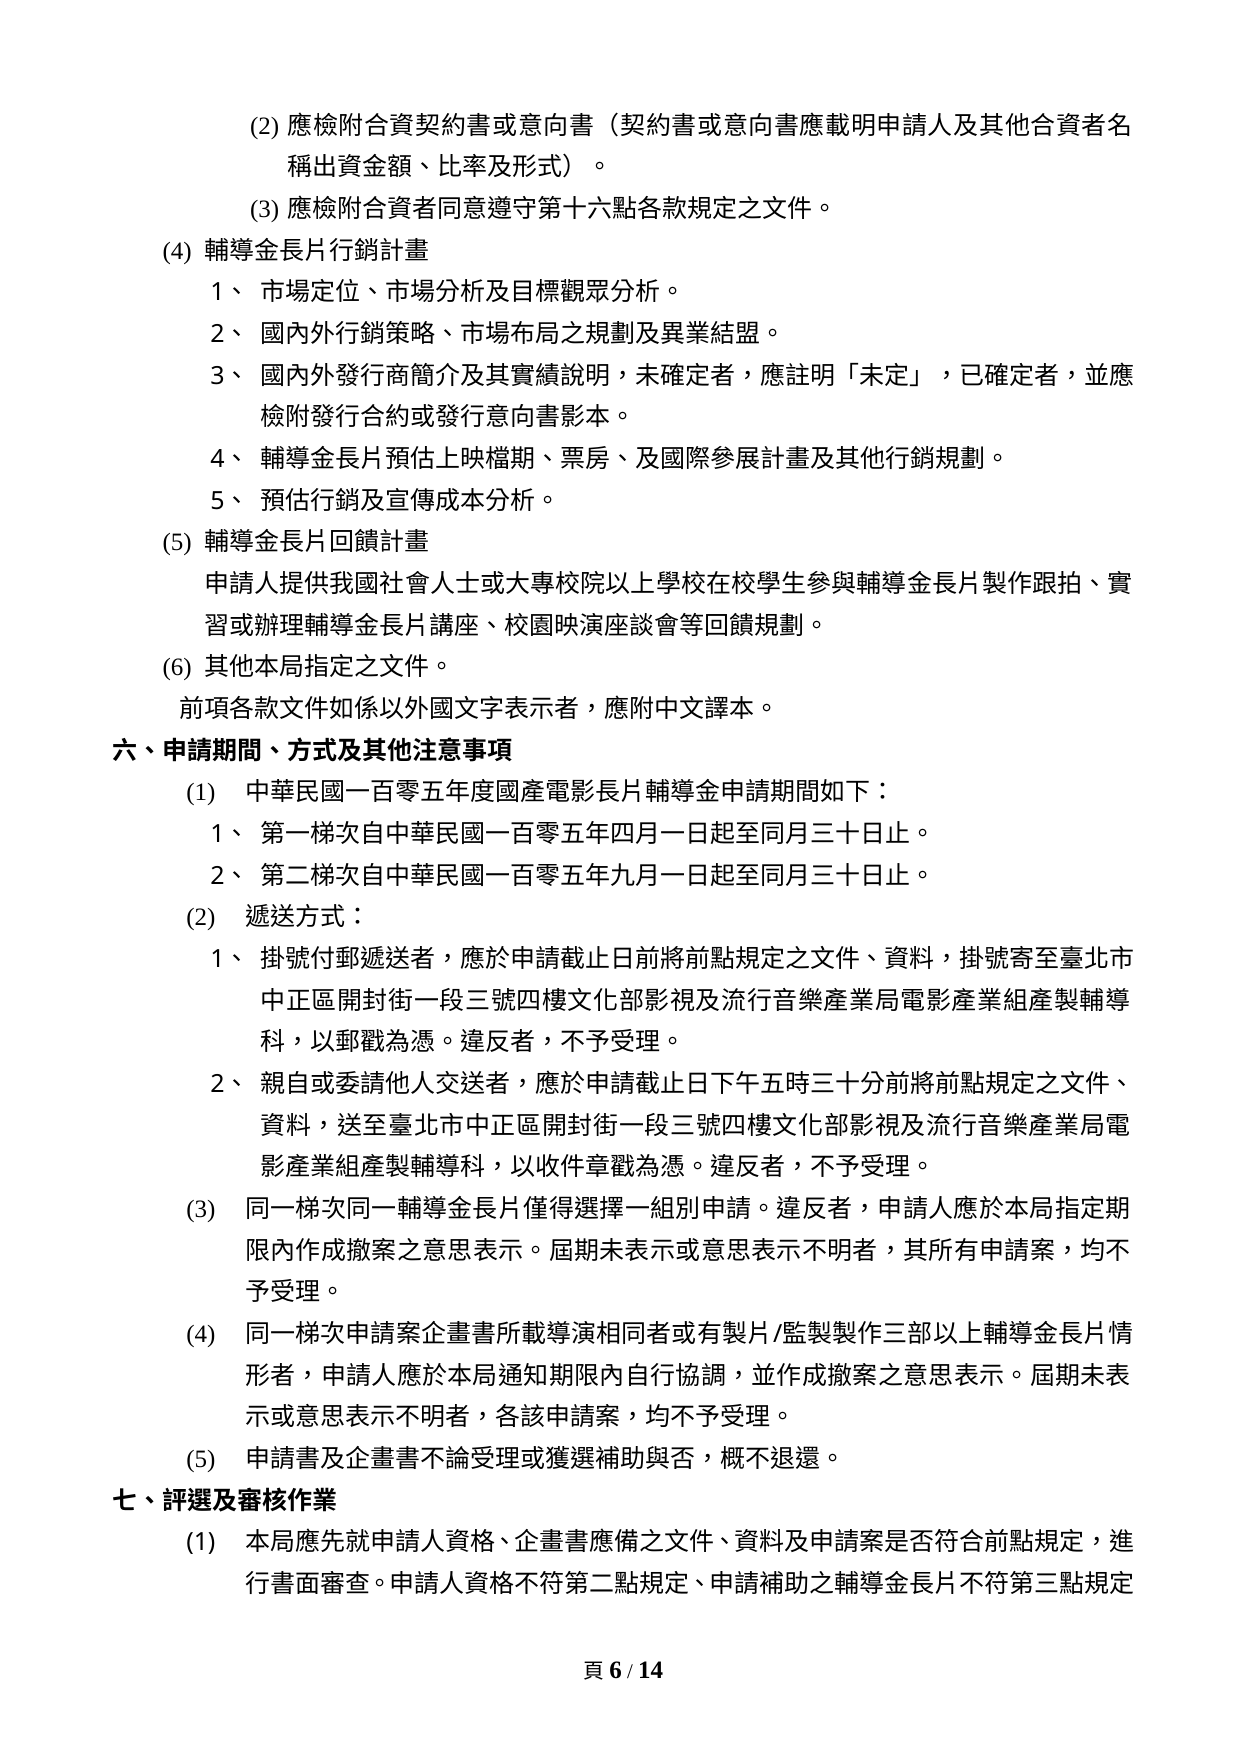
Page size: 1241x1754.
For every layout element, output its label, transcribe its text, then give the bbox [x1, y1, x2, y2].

text 前項各款文件如係以外國文字表示者，應附中文譯本。 [179, 684, 1134, 726]
text 七、評選及審核作業 [112, 1476, 1134, 1517]
list 同一梯次同一輔導金長片僅得選擇一組別申請。違反者，申請人應於本局指定期限內作成撤案之意思表示。屆期未表示或意思表示不明者，其所有申請案，均不予受理。 [186, 1184, 1134, 1309]
list 同一梯次申請案企畫書所載導演相同者或有製片/監製製作三部以上輔導金長片情形者，申請人應於本局通知期限內自行協調，並作成撤案之意思表示。屆期未表示或意思表示不明者，各該申請案，均不予受理。 [186, 1309, 1134, 1434]
list 第一梯次自中華民國一百零五年四月一日起至同月三十日止。 [210, 809, 1134, 851]
list 中華民國一百零五年度國產電影長片輔導金申請期間如下： [186, 767, 1134, 809]
list 應檢附合資契約書或意向書（契約書或意向書應載明申請人及其他合資者名稱出資金額、比率及形式）。 [250, 101, 1134, 184]
list 掛號付郵遞送者，應於申請截止日前將前點規定之文件、資料，掛號寄至臺北市中正區開封街一段三號四樓文化部影視及流行音樂產業局電影產業組產製輔導科，以郵戳為憑。違反者，不予受理。 [210, 934, 1134, 1059]
list 國內外行銷策略、市場布局之規劃及異業結盟。 [210, 309, 1134, 351]
list 遞送方式： [186, 892, 1134, 934]
list 應檢附合資者同意遵守第十六點各款規定之文件。 [250, 184, 1134, 226]
list 市場定位、市場分析及目標觀眾分析。 [210, 267, 1134, 309]
list 預估行銷及宣傳成本分析。 [210, 476, 1134, 517]
list 第二梯次自中華民國一百零五年九月一日起至同月三十日止。 [210, 851, 1134, 892]
list 輔導金長片回饋計畫 [162, 517, 1134, 559]
list 輔導金長片預估上映檔期、票房、及國際參展計畫及其他行銷規劃。 [210, 434, 1134, 476]
list 申請書及企畫書不論受理或獲選補助與否，概不退還。 [186, 1434, 1134, 1476]
list 輔導金長片行銷計畫 [162, 226, 1134, 267]
text 六、申請期間、方式及其他注意事項 [112, 726, 1134, 767]
text 申請人提供我國社會人士或大專校院以上學校在校學生參與輔導金長片製作跟拍、實習或辦理輔導金長片講座、校園映演座談會等回饋規劃。 [204, 559, 1134, 642]
list 其他本局指定之文件。 [162, 642, 1134, 684]
list 國內外發行商簡介及其實績說明，未確定者，應註明「未定」，已確定者，並應檢附發行合約或發行意向書影本。 [210, 351, 1134, 434]
list 親自或委請他人交送者，應於申請截止日下午五時三十分前將前點規定之文件、資料，送至臺北市中正區開封街一段三號四樓文化部影視及流行音樂產業局電影產業組產製輔導科，以收件章戳為憑。違反者，不予受理。 [210, 1059, 1134, 1184]
list 本局應先就申請人資格、企畫書應備之文件、資料及申請案是否符合前點規定，進行書面審查。申請人資格不符第二點規定、申請補助之輔導金長片不符第三點規定或申請案不符前點第二款至第四款規定之一者，應不予受理。企畫書應備之文件、資料或內容不全，經本局書面通知限期補正一次；逾期不補正或補正仍不全者，亦同。 [186, 1517, 1134, 1601]
